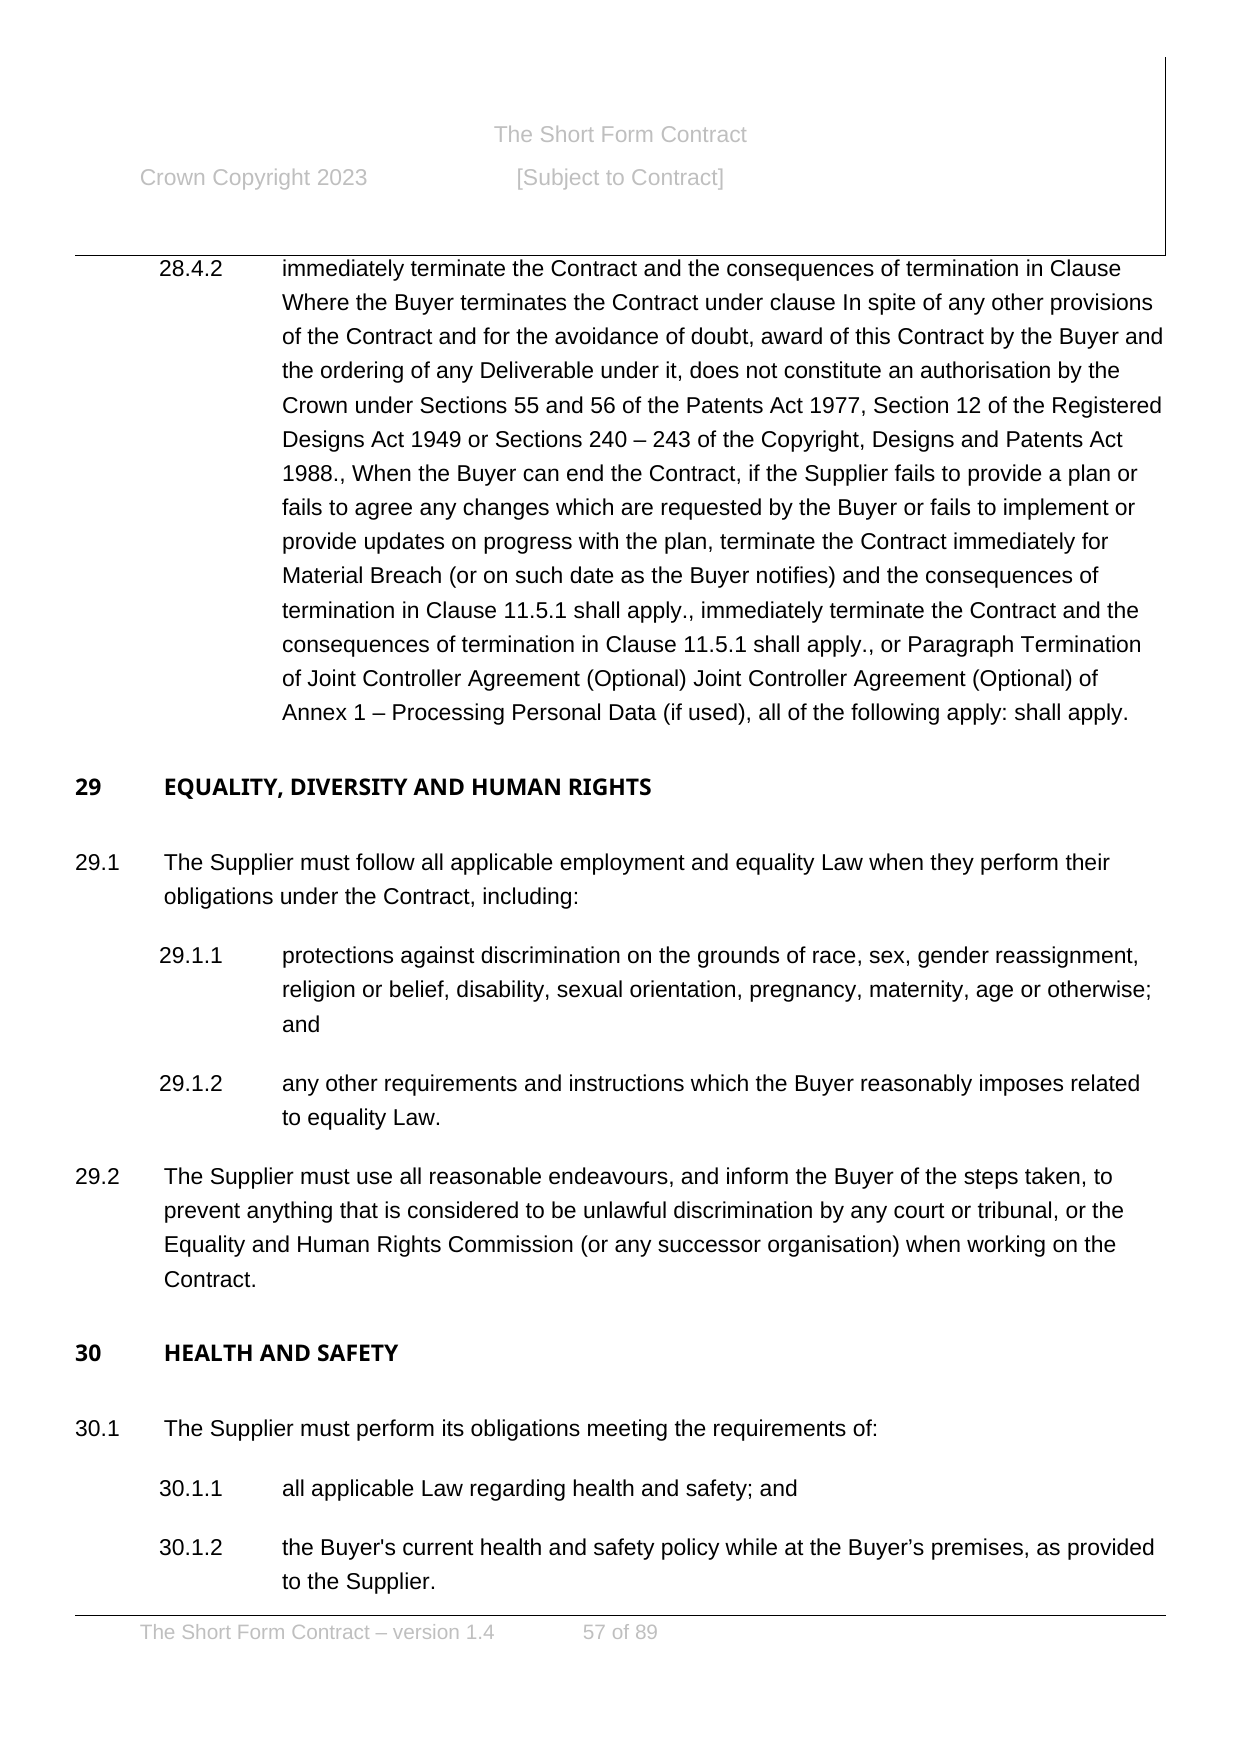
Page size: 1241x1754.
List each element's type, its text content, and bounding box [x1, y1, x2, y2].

list protections against discrimination on the grounds of race, sex, gender reassignment, religion or belief, disability, sexual orientation, pregnancy, maternity, age or otherwise; and [223, 942, 1166, 1037]
list any other requirements and instructions which the Buyer reasonably imposes related to equality Law. [223, 1070, 1166, 1130]
list The Supplier must use all reasonable endeavours, and inform the Buyer of the steps taken, to prevent anything that is considered to be unlawful discrimination by any court or tribunal, or the Equality and Human Rights Commission (or any successor organisation) when working on the Contract. [75, 1163, 1166, 1292]
list the Buyer's current health and safety policy while at the Buyer’s premises, as provided to the Supplier. [223, 1534, 1166, 1594]
list immediately terminate the Contract and the consequences of termination in Clause 11.5.1 shall apply. [223, 255, 1166, 726]
list Equality, diversity and human rights [75, 771, 1166, 802]
list The Supplier must follow all applicable employment and equality Law when they perform their obligations under the Contract, including: [75, 849, 1166, 909]
list Health and safety [75, 1337, 1166, 1368]
list all applicable Law regarding health and safety; and [223, 1474, 1166, 1501]
list The Supplier must perform its obligations meeting the requirements of: [75, 1415, 1166, 1442]
